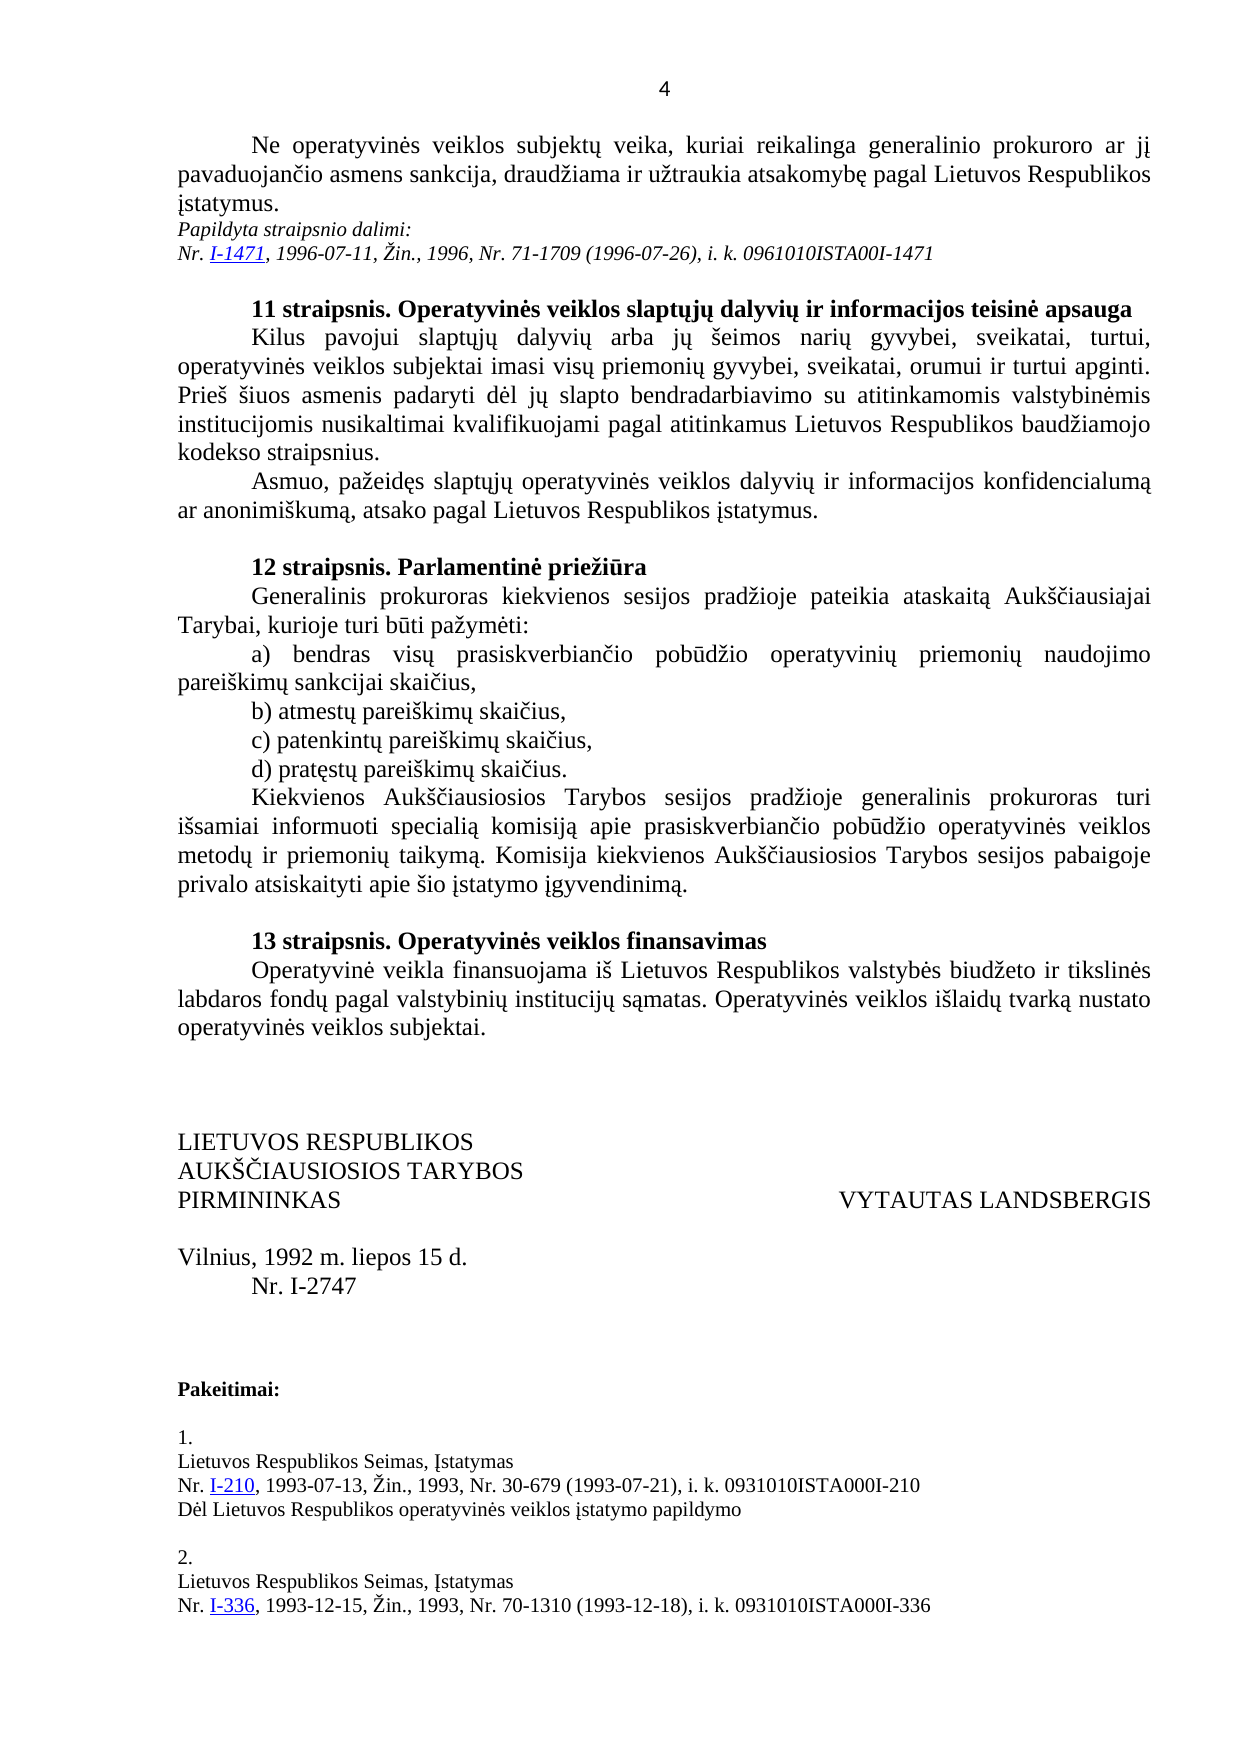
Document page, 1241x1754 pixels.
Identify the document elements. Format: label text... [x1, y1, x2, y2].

text Vilnius, 1992 m. liepos 15 d. [177, 1242, 1152, 1271]
text 13 straipsnis. Operatyvinės veiklos finansavimas [177, 926, 1152, 955]
text 2. [177, 1545, 1152, 1569]
text Nr. I-2747 [177, 1271, 1152, 1300]
text Nr. I-1471, 1996-07-11, Žin., 1996, Nr. 71-1709 (1996-07-26), i. k. 0961010ISTA00I-1471 [177, 241, 1152, 265]
text a) bendras visų prasiskverbiančio pobūdžio operatyvinių priemonių naudojimo pareiškimų sankcijai skaičius, [177, 639, 1152, 696]
text 1. [177, 1425, 1152, 1449]
text Dėl Lietuvos Respublikos operatyvinės veiklos įstatymo papildymo [177, 1497, 1152, 1521]
text 12 straipsnis. Parlamentinė priežiūra [177, 552, 1152, 581]
text LIETUVOS RESPUBLIKOS [177, 1127, 1152, 1156]
text b) atmestų pareiškimų skaičius, [177, 696, 1152, 725]
text d) pratęstų pareiškimų skaičius. [177, 754, 1152, 782]
text Generalinis prokuroras kiekvienos sesijos pradžioje pateikia ataskaitą Aukščiausiajai Tarybai, kurioje turi būti pažymėti: [177, 581, 1152, 639]
text Nr. I-210, 1993-07-13, Žin., 1993, Nr. 30-679 (1993-07-21), i. k. 0931010ISTA000I-210 [177, 1473, 1152, 1497]
text Kilus pavojui slaptųjų dalyvių arba jų šeimos narių gyvybei, sveikatai, turtui, operatyvinės veiklos subjektai imasi visų priemonių gyvybei, sveikatai, orumui ir turtui apginti. Prieš šiuos asmenis padaryti dėl jų slapto bendradarbiavimo su atitinkamomis valstybinėmis institucijomis nusikaltimai kvalifikuojami pagal atitinkamus Lietuvos Respublikos baudžiamojo kodekso straipsnius. [177, 322, 1152, 466]
text Ne operatyvinės veiklos subjektų veika, kuriai reikalinga generalinio prokuroro ar jį pavaduojančio asmens sankcija, draudžiama ir užtraukia atsakomybę pagal Lietuvos Respublikos įstatymus. [177, 131, 1152, 217]
text Kiekvienos Aukščiausiosios Tarybos sesijos pradžioje generalinis prokuroras turi išsamiai informuoti specialią komisiją apie prasiskverbiančio pobūdžio operatyvinės veiklos metodų ir priemonių taikymą. Komisija kiekvienos Aukščiausiosios Tarybos sesijos pabaigoje privalo atsiskaityti apie šio įstatymo įgyvendinimą. [177, 782, 1152, 897]
text Lietuvos Respublikos Seimas, Įstatymas [177, 1449, 1152, 1473]
text PIRMININKAS VYTAUTAS LANDSBERGIS [177, 1185, 1152, 1214]
text Nr. I-336, 1993-12-15, Žin., 1993, Nr. 70-1310 (1993-12-18), i. k. 0931010ISTA000I-336 [177, 1593, 1152, 1617]
text Asmuo, pažeidęs slaptųjų operatyvinės veiklos dalyvių ir informacijos konfidencialumą ar anonimiškumą, atsako pagal Lietuvos Respublikos įstatymus. [177, 466, 1152, 524]
text Papildyta straipsnio dalimi: [177, 217, 1152, 241]
text 11 straipsnis. Operatyvinės veiklos slaptųjų dalyvių ir informacijos teisinė apsauga [177, 294, 1152, 322]
text AUKŠČIAUSIOSIOS TARYBOS [177, 1156, 1152, 1185]
text c) patenkintų pareiškimų skaičius, [177, 725, 1152, 754]
text Pakeitimai: [177, 1377, 1152, 1401]
text Operatyvinė veikla finansuojama iš Lietuvos Respublikos valstybės biudžeto ir tikslinės labdaros fondų pagal valstybinių institucijų sąmatas. Operatyvinės veiklos išlaidų tvarką nustato operatyvinės veiklos subjektai. [177, 955, 1152, 1041]
text Lietuvos Respublikos Seimas, Įstatymas [177, 1569, 1152, 1593]
